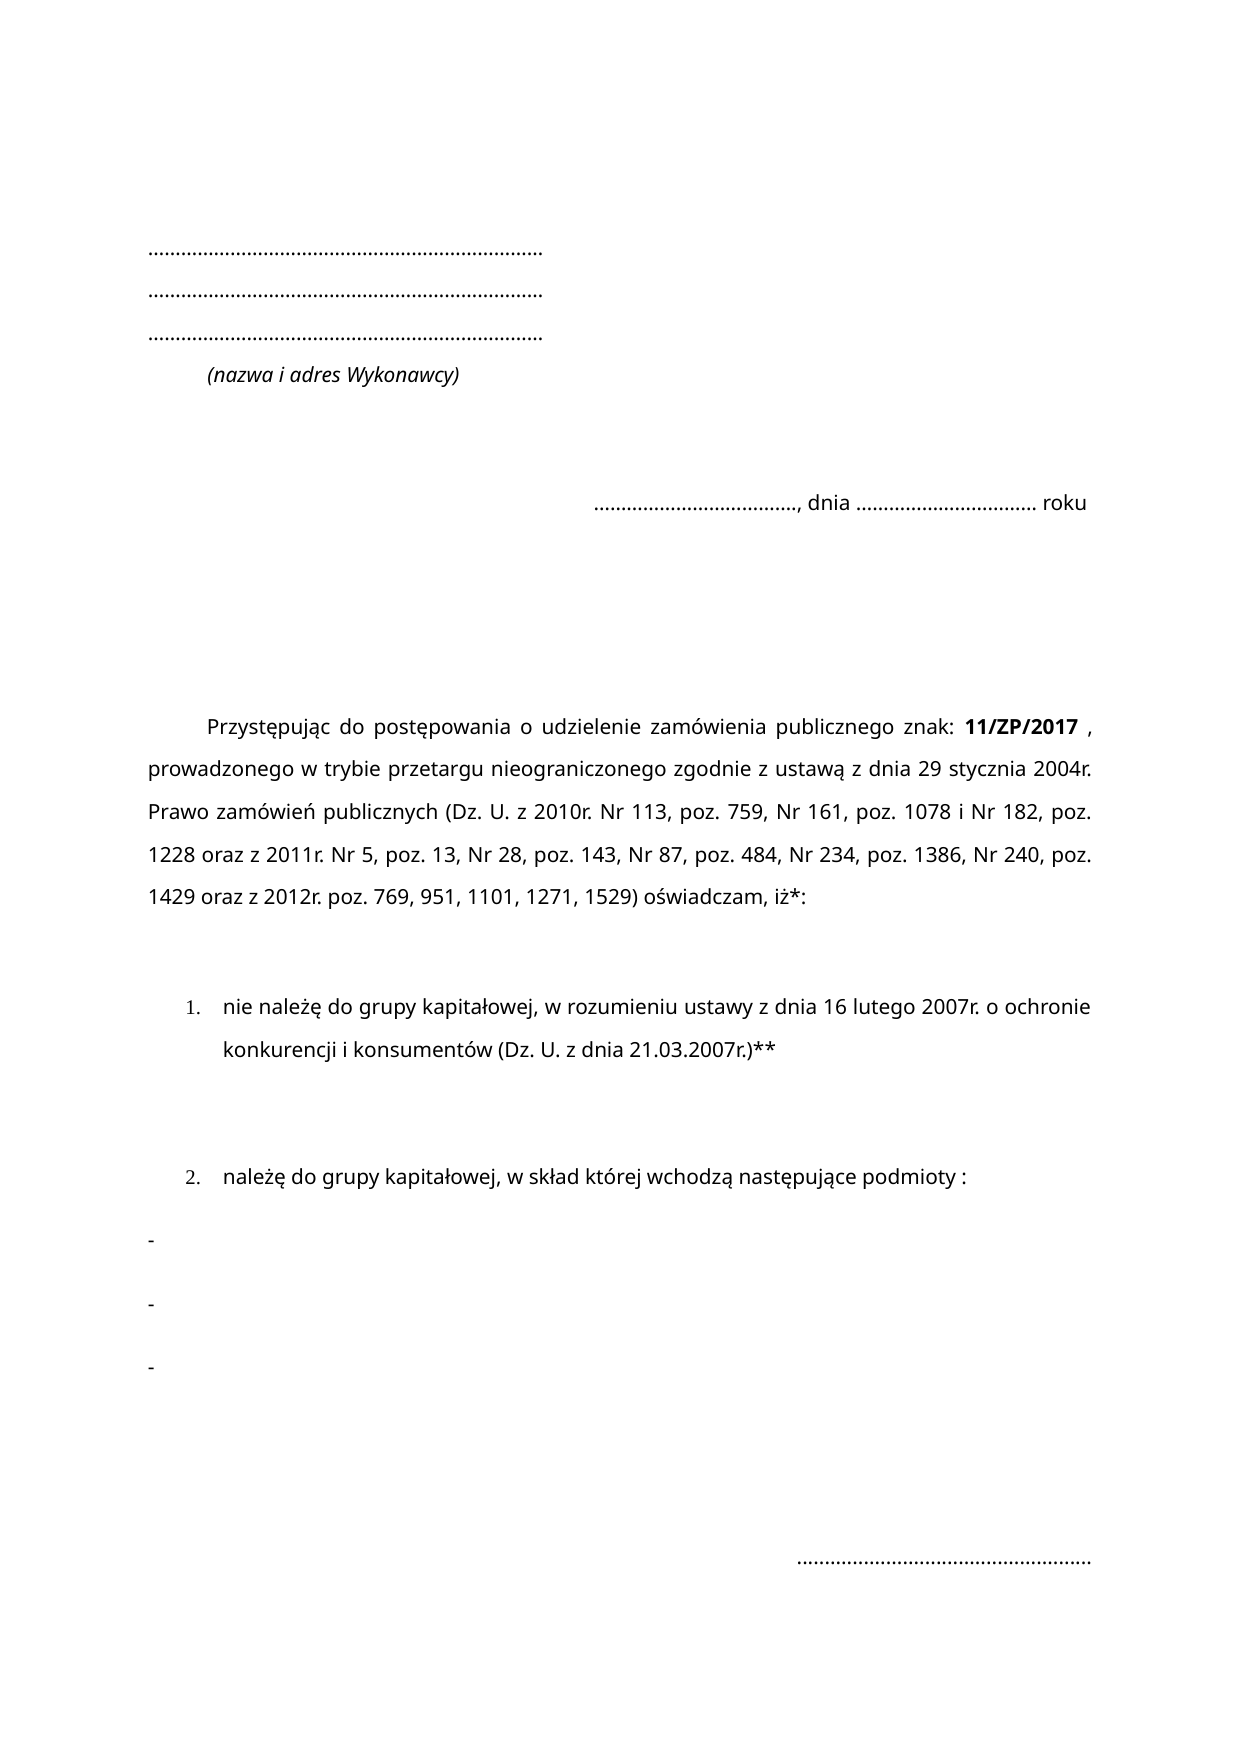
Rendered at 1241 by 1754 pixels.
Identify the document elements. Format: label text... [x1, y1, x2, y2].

text ……………………………………………………………… [148, 275, 1093, 304]
text ………………………………., dnia …………………………… roku [148, 488, 1093, 517]
list należę do grupy kapitałowej, w skład której wchodzą następujące podmioty : [185, 1162, 1093, 1190]
text ……………………………………………………………… [148, 318, 1093, 346]
text - [148, 1289, 1093, 1317]
list nie należę do grupy kapitałowej, w rozumieniu ustawy z dnia 16 lutego 2007r. o ochronie konkurencji i konsumentów (Dz. U. z dnia 21.03.2007r.)** [185, 992, 1093, 1063]
text ..................................................... [148, 1542, 1093, 1571]
text ……………………………………………………………… [148, 233, 1093, 261]
text - [148, 1225, 1093, 1254]
text - [148, 1352, 1093, 1381]
text (nazwa i adres Wykonawcy) [148, 361, 1093, 389]
text Przystępując do postępowania o udzielenie zamówienia publicznego znak: 11/ZP/2017 , prowadzonego w trybie przetargu nieograniczonego zgodnie z ustawą z dnia 29 stycznia 2004r. Prawo zamówień publicznych (Dz. U. z 2010r. Nr 113, poz. 759, Nr 161, poz. 1078 i Nr 182, poz. 1228 oraz z 2011r. Nr 5, poz. 13, Nr 28, poz. 143, Nr 87, poz. 484, Nr 234, poz. 1386, Nr 240, poz. 1429 oraz z 2012r. poz. 769, 951, 1101, 1271, 1529) oświadczam, iż*: [148, 712, 1093, 911]
